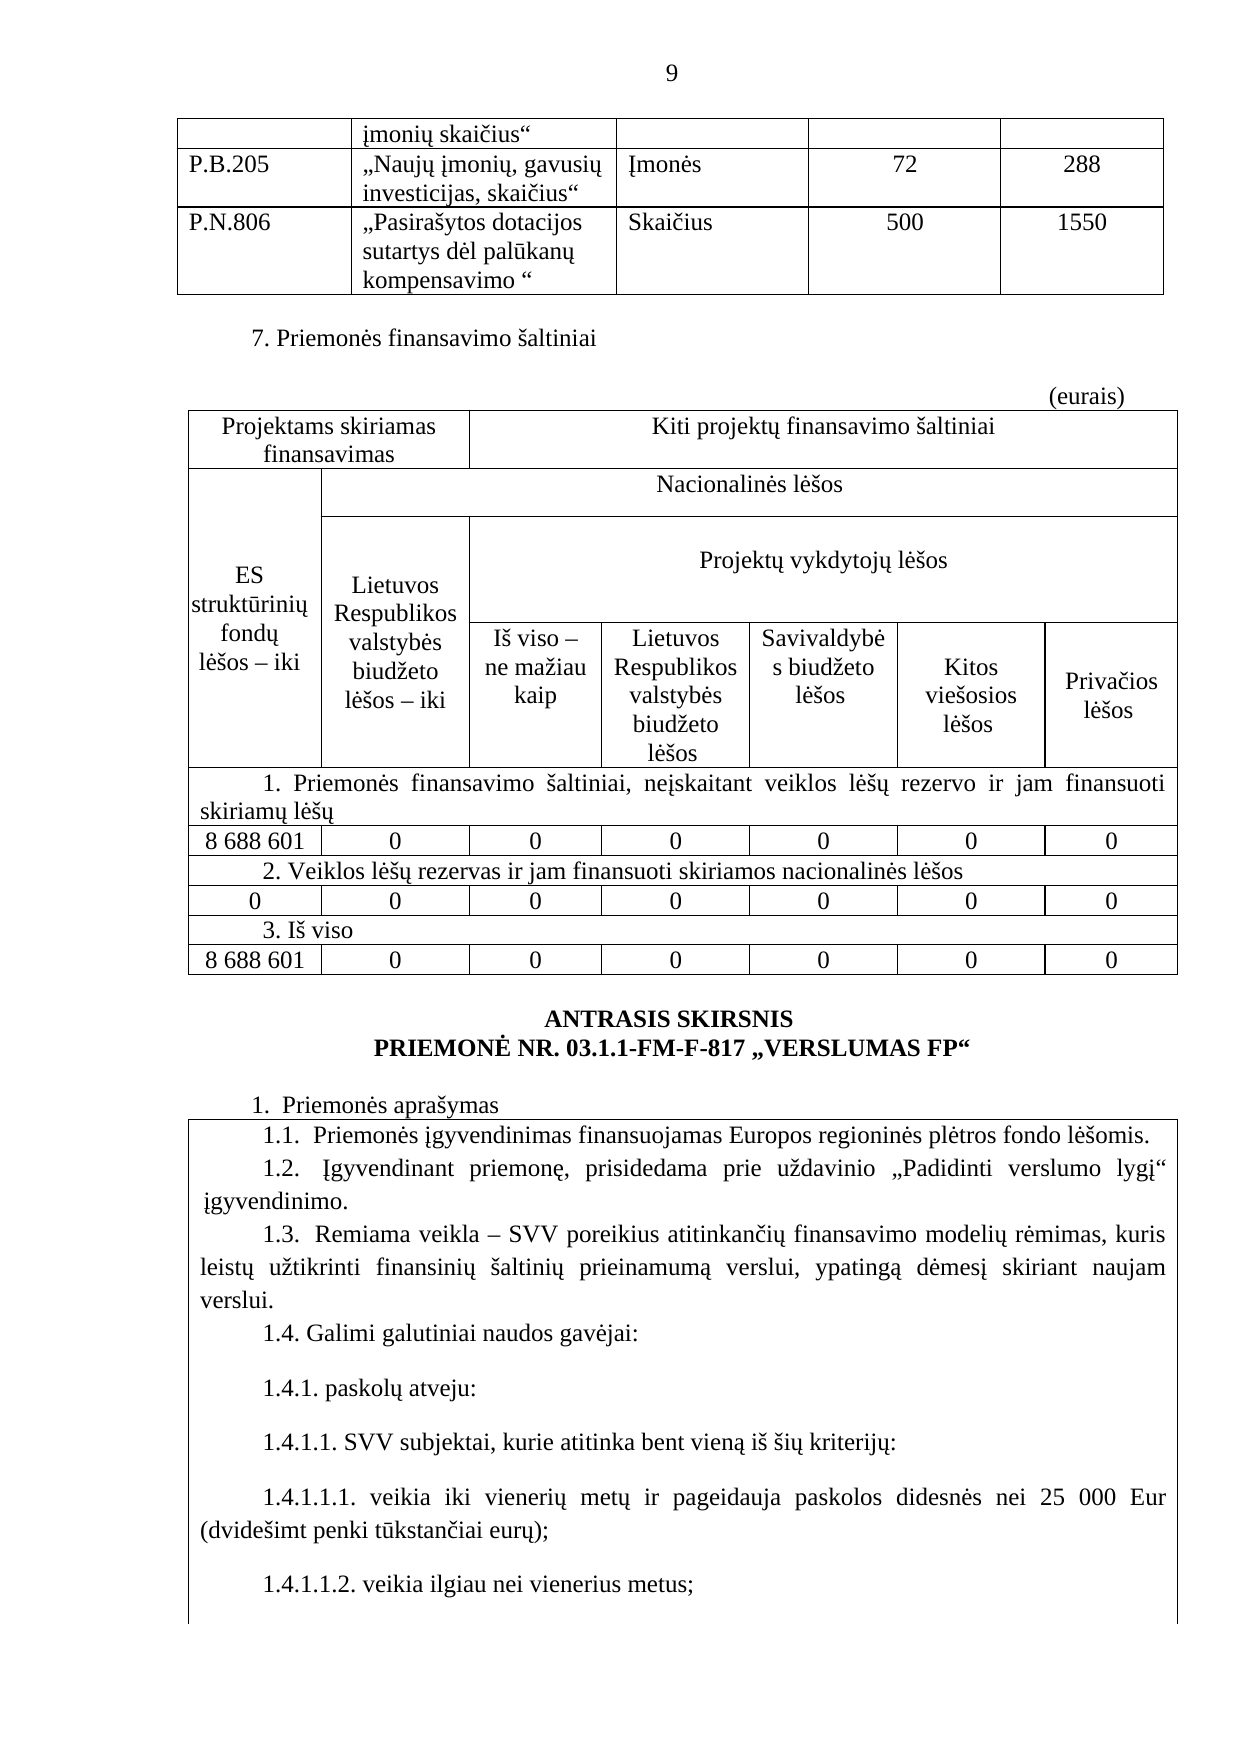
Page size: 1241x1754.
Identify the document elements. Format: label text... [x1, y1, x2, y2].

table_cell Privačios lėšos [1046, 623, 1177, 767]
table_cell „Naujų įmonių, gavusių investicijas, skaičius“ [352, 149, 616, 206]
table_cell 0 [602, 945, 749, 974]
table_cell 8 688 601 [189, 826, 321, 855]
table_cell 3. Iš viso [189, 916, 1177, 944]
table_cell 0 [750, 945, 897, 974]
table_cell 288 [1001, 149, 1163, 206]
table_cell [617, 119, 808, 148]
table_cell 0 [898, 945, 1044, 974]
text 1. Priemonės aprašymas [251, 1090, 1167, 1119]
table_cell 0 [470, 826, 601, 855]
text ANTRASIS SKIRSNIS [177, 1004, 1167, 1033]
table_cell P.N.806 [178, 208, 351, 294]
table_cell 1.3. Remiama veikla – SVV poreikius atitinkančių finansavimo modelių rėmimas, kuris leistų užtikrinti finansinių šaltinių prieinamumą verslui, ypatingą dėmesį skiriant naujam verslui. [189, 1219, 1177, 1318]
table_cell Įmonės [617, 149, 808, 206]
table_cell 72 [809, 149, 1000, 206]
table_cell Savivaldybės biudžeto lėšos [750, 623, 897, 767]
table_cell Nacionalinės lėšos [322, 469, 1177, 516]
table_cell [178, 119, 351, 148]
table_cell 1.2. Įgyvendinant priemonę, prisidedama prie uždavinio „Padidinti verslumo lygį“ įgyvendinimo. [189, 1153, 1177, 1219]
table_cell 0 [898, 826, 1044, 855]
table_header 1.1. Priemonės įgyvendinimas finansuojamas Europos regioninės plėtros fondo lėšomis. [189, 1120, 1177, 1153]
table_cell 1.4. Galimi galutiniai naudos gavėjai: 1.4.1. paskolų atveju: 1.4.1.1. SVV subjektai, kurie atitinka bent vieną iš šių kriterijų: 1.4.1.1.1. veikia iki vienerių metų ir pageidauja paskolos didesnės nei 25 000 Eur (dvidešimt penki tūkstančiai eurų); 1.4.1.1.2. veikia ilgiau nei vienerius metus; [189, 1318, 1177, 1624]
table_cell Kitos viešosios lėšos [898, 623, 1044, 767]
table_cell 0 [750, 886, 897, 914]
table_cell 0 [602, 826, 749, 855]
table_cell 0 [750, 826, 897, 855]
text 7. Priemonės finansavimo šaltiniai [251, 323, 1167, 352]
table_cell „Pasirašytos dotacijos sutartys dėl palūkanų kompensavimo “ [352, 208, 616, 294]
table_cell 0 [470, 886, 601, 914]
table_cell [1001, 119, 1163, 148]
table_header Kiti projektų finansavimo šaltiniai [470, 411, 1177, 468]
table_cell Lietuvos Respublikos valstybės biudžeto lėšos [602, 623, 749, 767]
table_cell 8 688 601 [189, 945, 321, 974]
table_header Projektams skiriamas finansavimas [189, 411, 469, 468]
table_cell Projektų vykdytojų lėšos [470, 517, 1177, 622]
table_cell ES struktūrinių fondų lėšos – iki [189, 469, 321, 767]
table_cell 1550 [1001, 208, 1163, 294]
table_cell Skaičius [617, 208, 808, 294]
text PRIEMONĖ NR. 03.1.1-FM-F-817 „VERSLUMAS FP“ [177, 1033, 1167, 1061]
table_cell P.B.205 [178, 149, 351, 206]
table_cell 0 [1046, 886, 1177, 914]
table_cell 0 [602, 886, 749, 914]
table_cell 0 [470, 945, 601, 974]
table_cell Lietuvos Respublikos valstybės biudžeto lėšos – iki [322, 517, 469, 767]
table_cell 0 [322, 945, 469, 974]
table_cell 0 [1046, 945, 1177, 974]
table_cell 0 [322, 826, 469, 855]
text (eurais) [177, 381, 1167, 410]
table_cell Iš viso – ne mažiau kaip [470, 623, 601, 767]
table_cell 2. Veiklos lėšų rezervas ir jam finansuoti skiriamos nacionalinės lėšos [189, 856, 1177, 885]
table_cell 500 [809, 208, 1000, 294]
table_cell 1. Priemonės finansavimo šaltiniai, neįskaitant veiklos lėšų rezervo ir jam finansuoti skiriamų lėšų [189, 768, 1177, 825]
table_cell įmonių skaičius“ [352, 119, 616, 148]
table_cell [809, 119, 1000, 148]
table_cell 0 [1046, 826, 1177, 855]
table_cell 0 [898, 886, 1044, 914]
table_cell 0 [189, 886, 321, 914]
table_cell 0 [322, 886, 469, 914]
